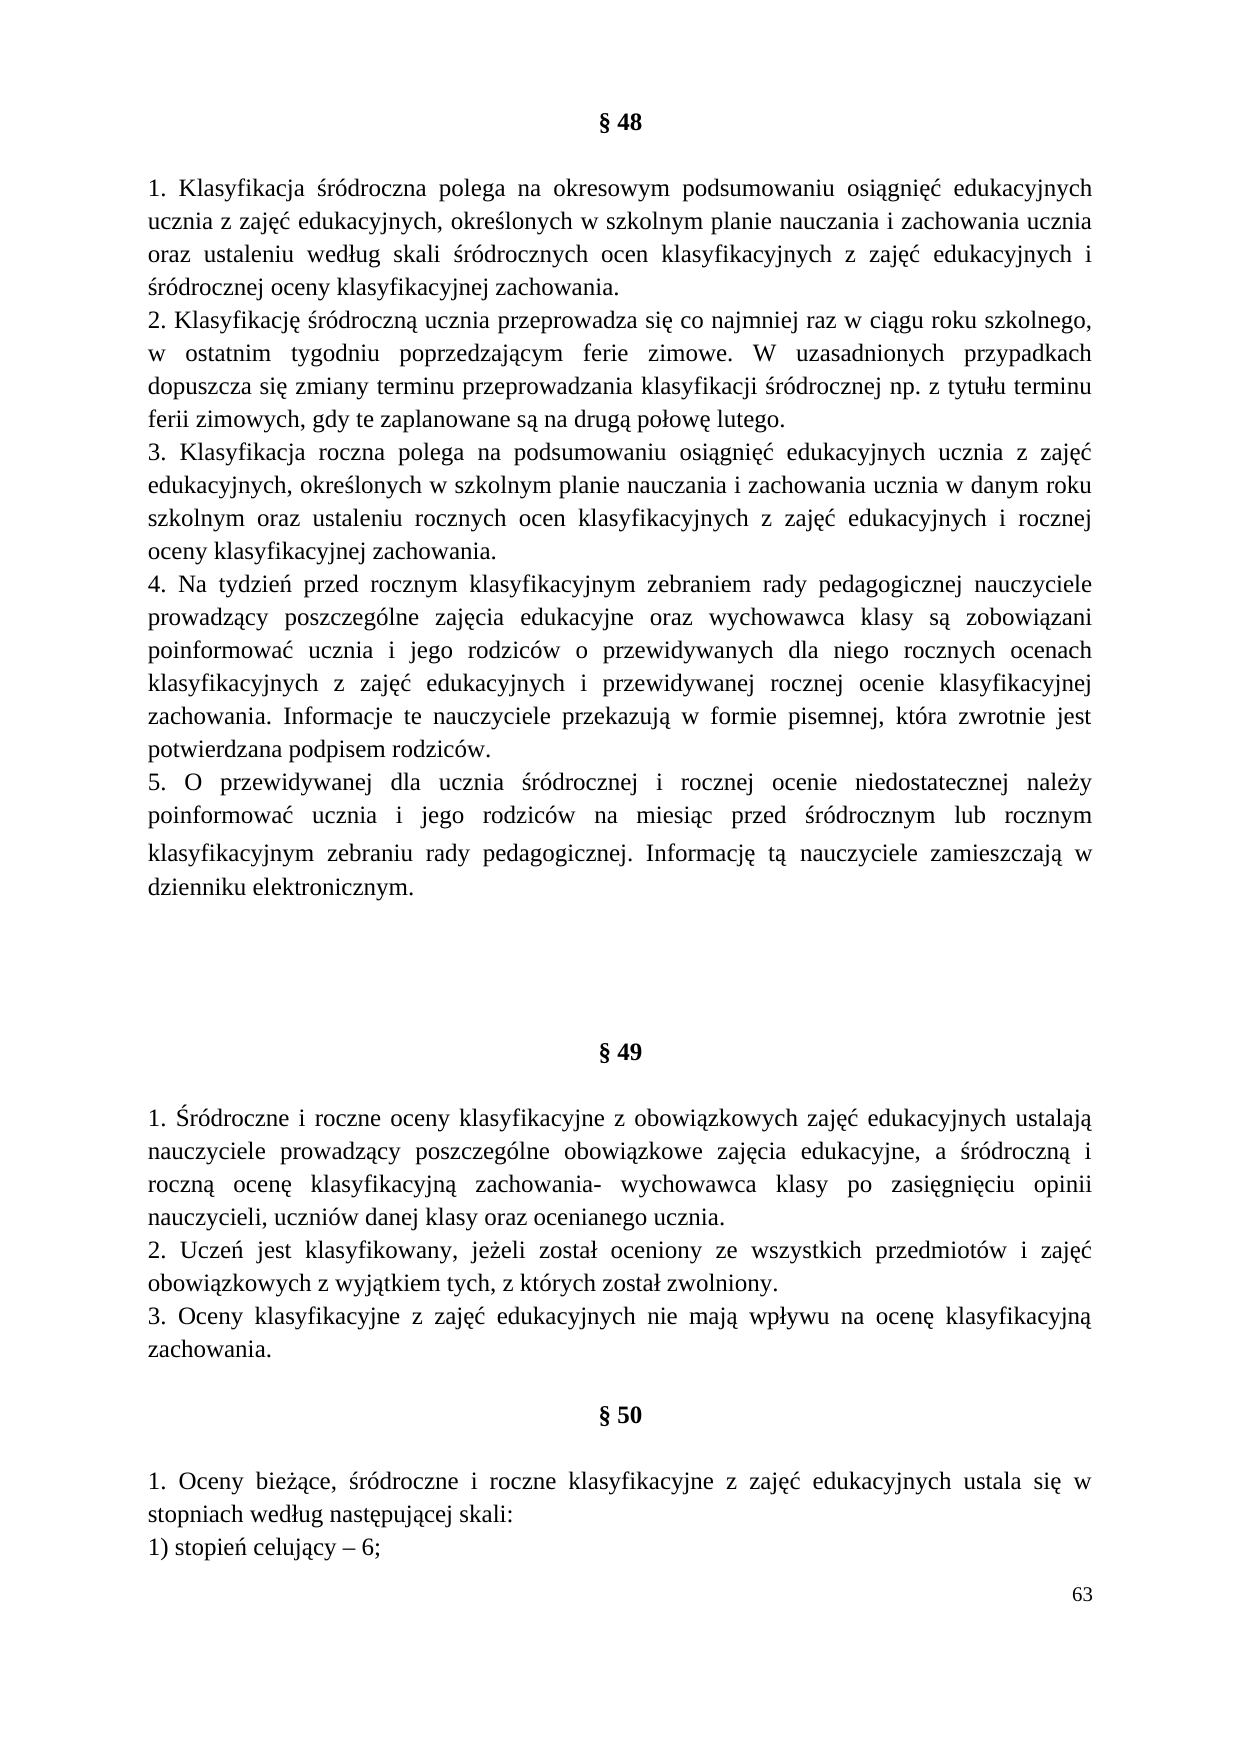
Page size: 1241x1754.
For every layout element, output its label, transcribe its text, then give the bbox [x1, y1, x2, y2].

text 2. Klasyfikację śródroczną ucznia przeprowadza się co najmniej raz w ciągu roku szkolnego, w ostatnim tygodniu poprzedzającym ferie zimowe. W uzasadnionych przypadkach dopuszcza się zmiany terminu przeprowadzania klasyfikacji śródrocznej np. z tytułu terminu ferii zimowych, gdy te zaplanowane są na drugą połowę lutego. [148, 305, 1093, 433]
text § 48 [148, 107, 1093, 136]
text 1. Śródroczne i roczne oceny klasyfikacyjne z obowiązkowych zajęć edukacyjnych ustalają nauczyciele prowadzący poszczególne obowiązkowe zajęcia edukacyjne, a śródroczną i roczną ocenę klasyfikacyjną zachowania- wychowawca klasy po zasięgnięciu opinii nauczycieli, uczniów danej klasy oraz ocenianego ucznia. [148, 1103, 1093, 1231]
text 3. Oceny klasyfikacyjne z zajęć edukacyjnych nie mają wpływu na ocenę klasyfikacyjną zachowania. [148, 1301, 1093, 1363]
text § 50 [148, 1400, 1093, 1429]
text 5. O przewidywanej dla ucznia śródrocznej i rocznej ocenie niedostatecznej należy poinformować ucznia i jego rodziców na miesiąc przed śródrocznym lub rocznym klasyfikacyjnym zebraniu rady pedagogicznej. Informację tą nauczyciele zamieszczają w dzienniku elektronicznym. [148, 767, 1093, 901]
text 1. Klasyfikacja śródroczna polega na okresowym podsumowaniu osiągnięć edukacyjnych ucznia z zajęć edukacyjnych, określonych w szkolnym planie nauczania i zachowania ucznia oraz ustaleniu według skali śródrocznych ocen klasyfikacyjnych z zajęć edukacyjnych i śródrocznej oceny klasyfikacyjnej zachowania. [148, 173, 1093, 301]
text 4. Na tydzień przed rocznym klasyfikacyjnym zebraniem rady pedagogicznej nauczyciele prowadzący poszczególne zajęcia edukacyjne oraz wychowawca klasy są zobowiązani poinformować ucznia i jego rodziców o przewidywanych dla niego rocznych ocenach klasyfikacyjnych z zajęć edukacyjnych i przewidywanej rocznej ocenie klasyfikacyjnej zachowania. Informacje te nauczyciele przekazują w formie pisemnej, która zwrotnie jest potwierdzana podpisem rodziców. [148, 569, 1093, 763]
text § 49 [148, 1037, 1093, 1066]
text 1. Oceny bieżące, śródroczne i roczne klasyfikacyjne z zajęć edukacyjnych ustala się w stopniach według następującej skali: [148, 1466, 1093, 1528]
text 3. Klasyfikacja roczna polega na podsumowaniu osiągnięć edukacyjnych ucznia z zajęć edukacyjnych, określonych w szkolnym planie nauczania i zachowania ucznia w danym roku szkolnym oraz ustaleniu rocznych ocen klasyfikacyjnych z zajęć edukacyjnych i rocznej oceny klasyfikacyjnej zachowania. [148, 437, 1093, 565]
text 1) stopień celujący – 6; [148, 1532, 1093, 1561]
text 2. Uczeń jest klasyfikowany, jeżeli został oceniony ze wszystkich przedmiotów i zajęć obowiązkowych z wyjątkiem tych, z których został zwolniony. [148, 1235, 1093, 1297]
